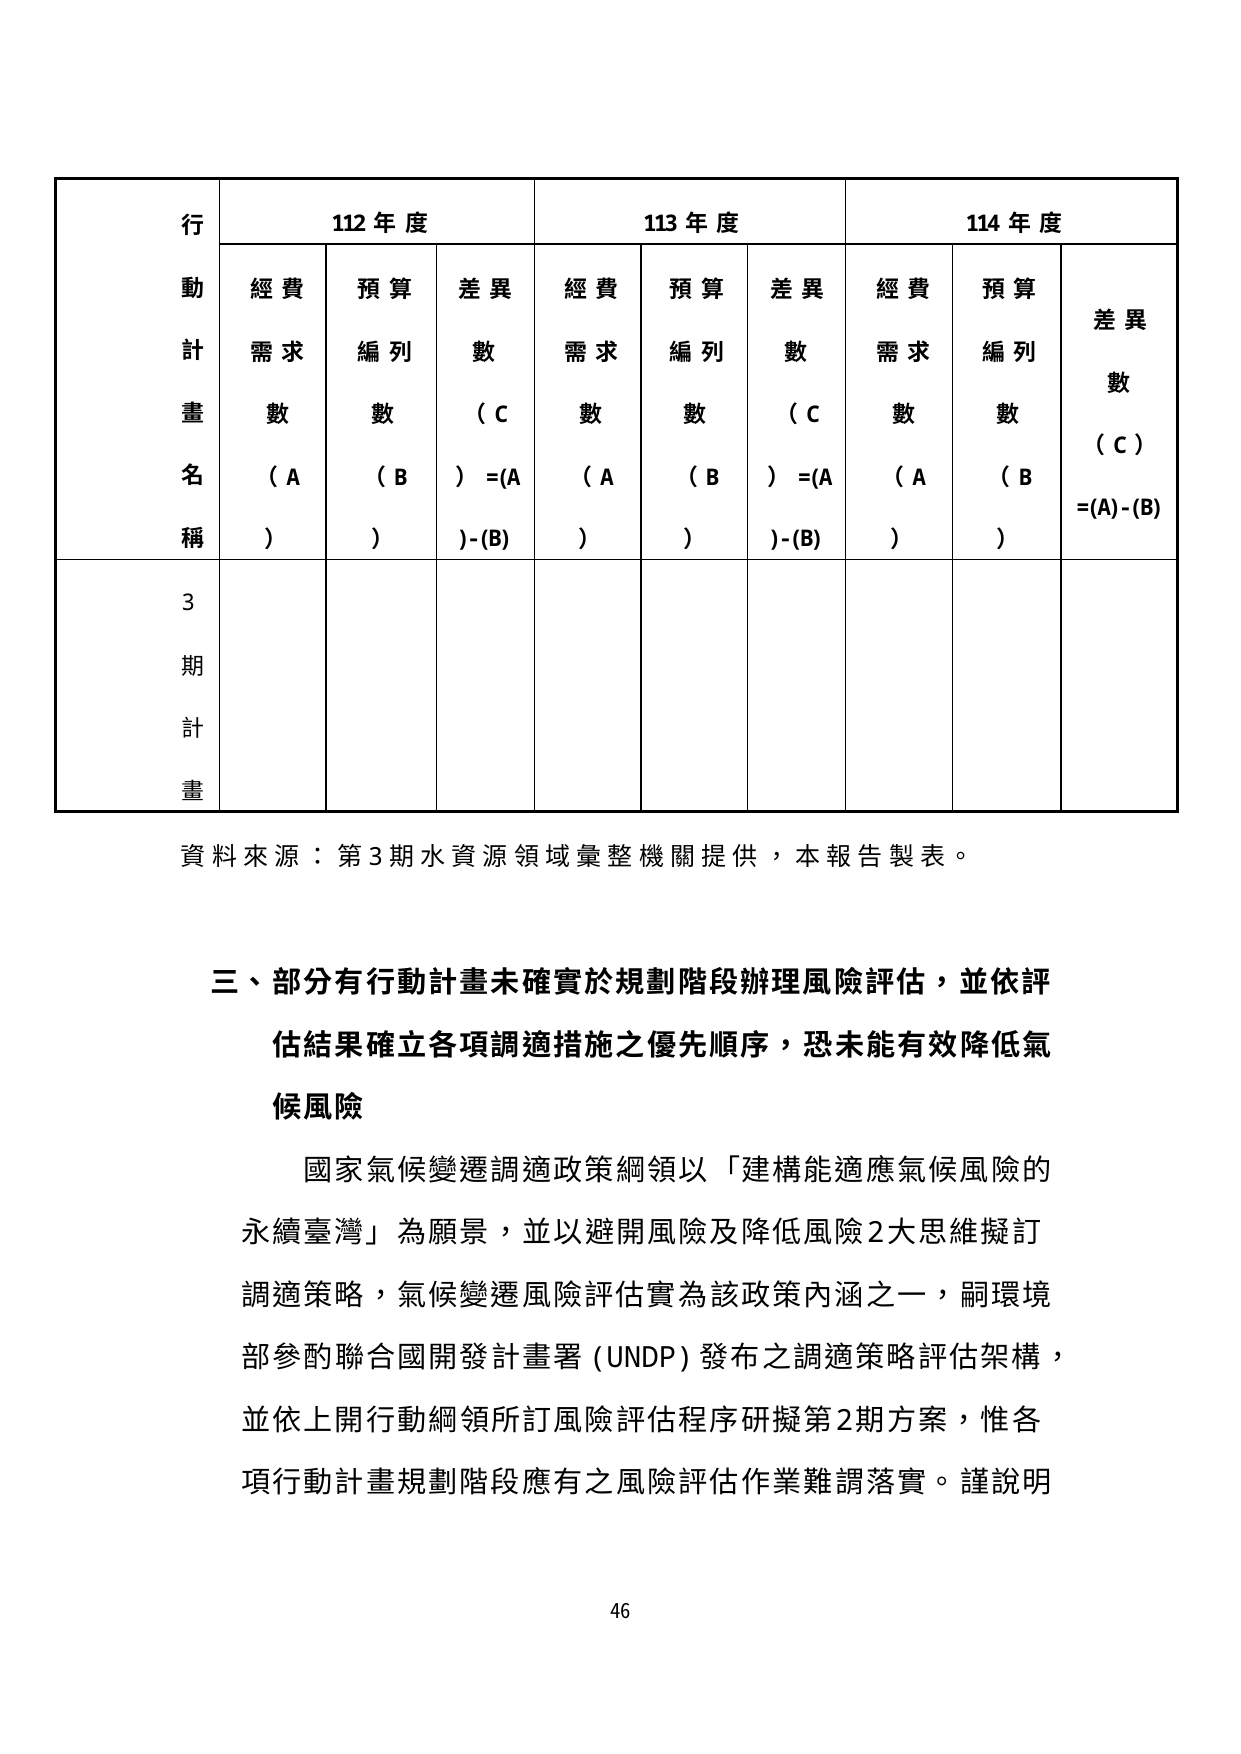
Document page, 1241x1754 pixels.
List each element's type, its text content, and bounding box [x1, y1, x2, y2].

table_cell 差異數 （C）=(A)-(B) [1062, 245, 1176, 558]
table_cell [220, 560, 325, 810]
table_header 行動計畫名稱 [57, 180, 219, 558]
table_cell 差異數 （C）=(A)-(B) [437, 245, 534, 558]
table_header 112年度 [220, 180, 534, 243]
table_cell [327, 560, 436, 810]
table_cell 預算編列數 （B） [953, 245, 1060, 558]
table_cell - [846, 560, 952, 810]
table_header 113年度 [535, 180, 845, 243]
table_cell 預算編列數 （B） [642, 245, 747, 558]
table_cell 3期計畫 [57, 560, 219, 810]
table_cell [642, 560, 747, 810]
table_cell 經費需求數（A） [535, 245, 640, 558]
table_cell 差異數 （C）=(A)-(B) [748, 245, 845, 558]
table_header 114年度 [846, 180, 1176, 243]
table_cell - [1062, 560, 1176, 810]
table_cell 經費需求數（A） [846, 245, 952, 558]
table_cell [748, 560, 845, 810]
table_cell 預算編列數 （B） [327, 245, 436, 558]
table_cell [535, 560, 640, 810]
table_cell [437, 560, 534, 810]
text 資料來源：第3期水資源領域彙整機關提供，本報告製表。 [45, 813, 1063, 876]
text 三、部分有行動計畫未確實於規劃階段辦理風險評估，並依評估結果確立各項調適措施之優先順序，恐未能有效降低氣候風險 [208, 938, 1063, 1126]
table_cell 經費需求數（A） [220, 245, 325, 558]
text 國家氣候變遷調適政策綱領以「建構能適應氣候風險的永續臺灣」為願景，並以避開風險及降低風險2大思維擬訂調適策略，氣候變遷風險評估實為該政策內涵之一，嗣環境部參酌聯合國開發計畫署(UNDP)發布之調適策略評估架構，並依上開行動綱領所訂風險評估程序研擬第2期方案，惟各項行動計畫規劃階段應有之風險評估作業難謂落實。謹說明如下： [236, 1126, 1063, 1501]
table_cell - [953, 560, 1060, 810]
